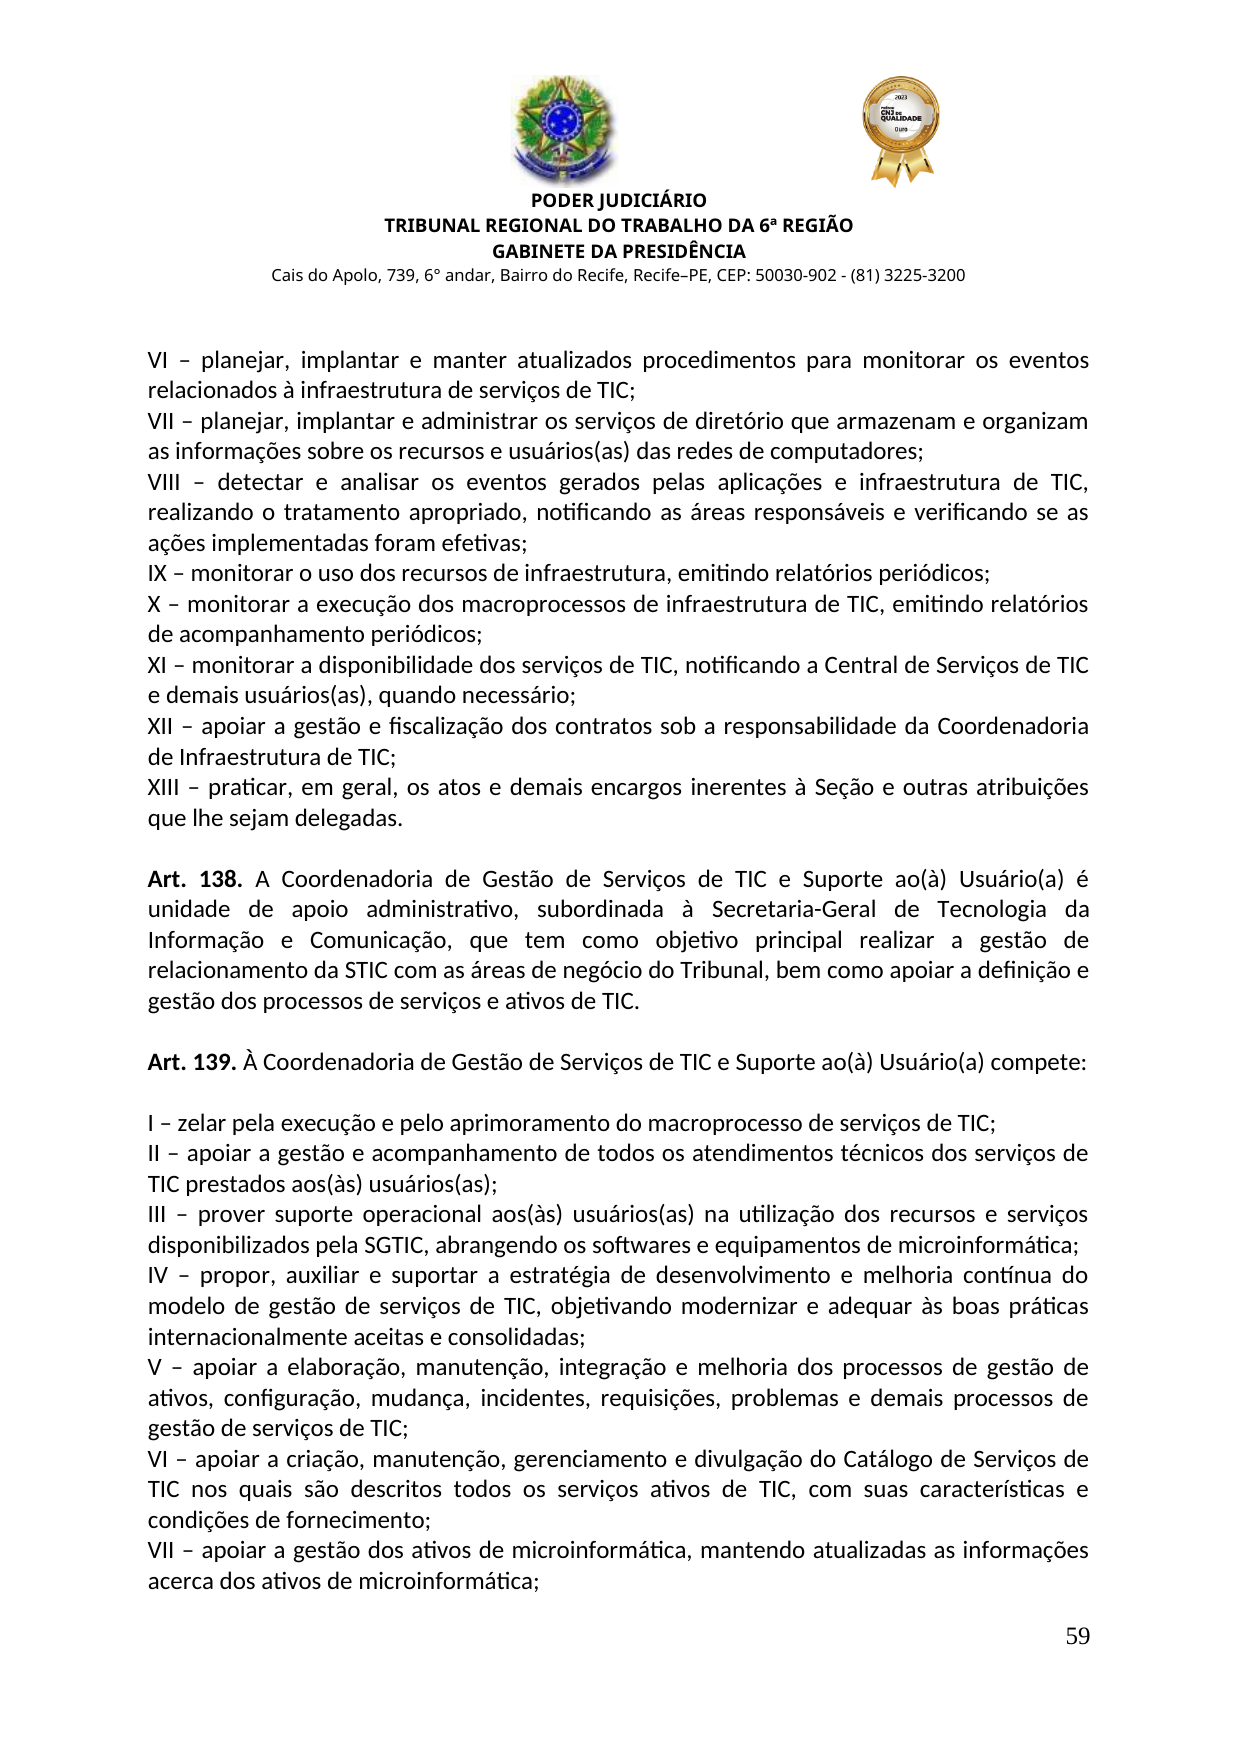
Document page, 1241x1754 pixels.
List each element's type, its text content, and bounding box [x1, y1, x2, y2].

subtitle X – monitorar a execução dos macroprocessos de infraestrutura de TIC, emitindo relatórios de acompanhamento periódicos; [147, 588, 1090, 649]
subtitle XII – apoiar a gestão e fiscalização dos contratos sob a responsabilidade da Coordenadoria de Infraestrutura de TIC; [147, 710, 1090, 771]
subtitle XI – monitorar a disponibilidade dos serviços de TIC, notificando a Central de Serviços de TIC e demais usuários(as), quando necessário; [147, 649, 1090, 710]
subtitle II – apoiar a gestão e acompanhamento de todos os atendimentos técnicos dos serviços de TIC prestados aos(às) usuários(as); [147, 1137, 1090, 1198]
subtitle Art. 138. A Coordenadoria de Gestão de Serviços de TIC e Suporte ao(à) Usuário(a) é unidade de apoio administrativo, subordinada à Secretaria-Geral de Tecnologia da Informação e Comunicação, que tem como objetivo principal realizar a gestão de relacionamento da STIC com as áreas de negócio do Tribunal, bem como apoiar a definição e gestão dos processos de serviços e ativos de TIC. [147, 863, 1090, 1015]
picture [191, 75, 300, 188]
picture [862, 76, 940, 188]
subtitle I – zelar pela execução e pelo aprimoramento do macroprocesso de serviços de TIC; [147, 1107, 1090, 1137]
subtitle III – prover suporte operacional aos(às) usuários(as) na utilização dos recursos e serviços disponibilizados pela SGTIC, abrangendo os softwares e equipamentos de microinformática; [147, 1198, 1090, 1259]
subtitle Art. 139. À Coordenadoria de Gestão de Serviços de TIC e Suporte ao(à) Usuário(a) compete: [147, 1046, 1090, 1076]
subtitle VII – apoiar a gestão dos ativos de microinformática, mantendo atualizadas as informações acerca dos ativos de microinformática; [147, 1534, 1090, 1595]
subtitle V – apoiar a elaboração, manutenção, integração e melhoria dos processos de gestão de ativos, configuração, mudança, incidentes, requisições, problemas e demais processos de gestão de serviços de TIC; [147, 1351, 1090, 1443]
picture [510, 75, 619, 188]
subtitle VIII – detectar e analisar os eventos gerados pelas aplicações e infraestrutura de TIC, realizando o tratamento apropriado, notificando as áreas responsáveis e verificando se as ações implementadas foram efetivas; [147, 466, 1090, 558]
subtitle XIII – praticar, em geral, os atos e demais encargos inerentes à Seção e outras atribuições que lhe sejam delegadas. [147, 771, 1090, 832]
subtitle VI – planejar, implantar e manter atualizados procedimentos para monitorar os eventos relacionados à infraestrutura de serviços de TIC; [147, 344, 1090, 405]
subtitle IV – propor, auxiliar e suportar a estratégia de desenvolvimento e melhoria contínua do modelo de gestão de serviços de TIC, objetivando modernizar e adequar às boas práticas internacionalmente aceitas e consolidadas; [147, 1259, 1090, 1351]
subtitle IX – monitorar o uso dos recursos de infraestrutura, emitindo relatórios periódicos; [147, 558, 1090, 588]
subtitle VI – apoiar a criação, manutenção, gerenciamento e divulgação do Catálogo de Serviços de TIC nos quais são descritos todos os serviços ativos de TIC, com suas características e condições de fornecimento; [147, 1443, 1090, 1534]
subtitle VII – planejar, implantar e administrar os serviços de diretório que armazenam e organizam as informações sobre os recursos e usuários(as) das redes de computadores; [147, 405, 1090, 466]
